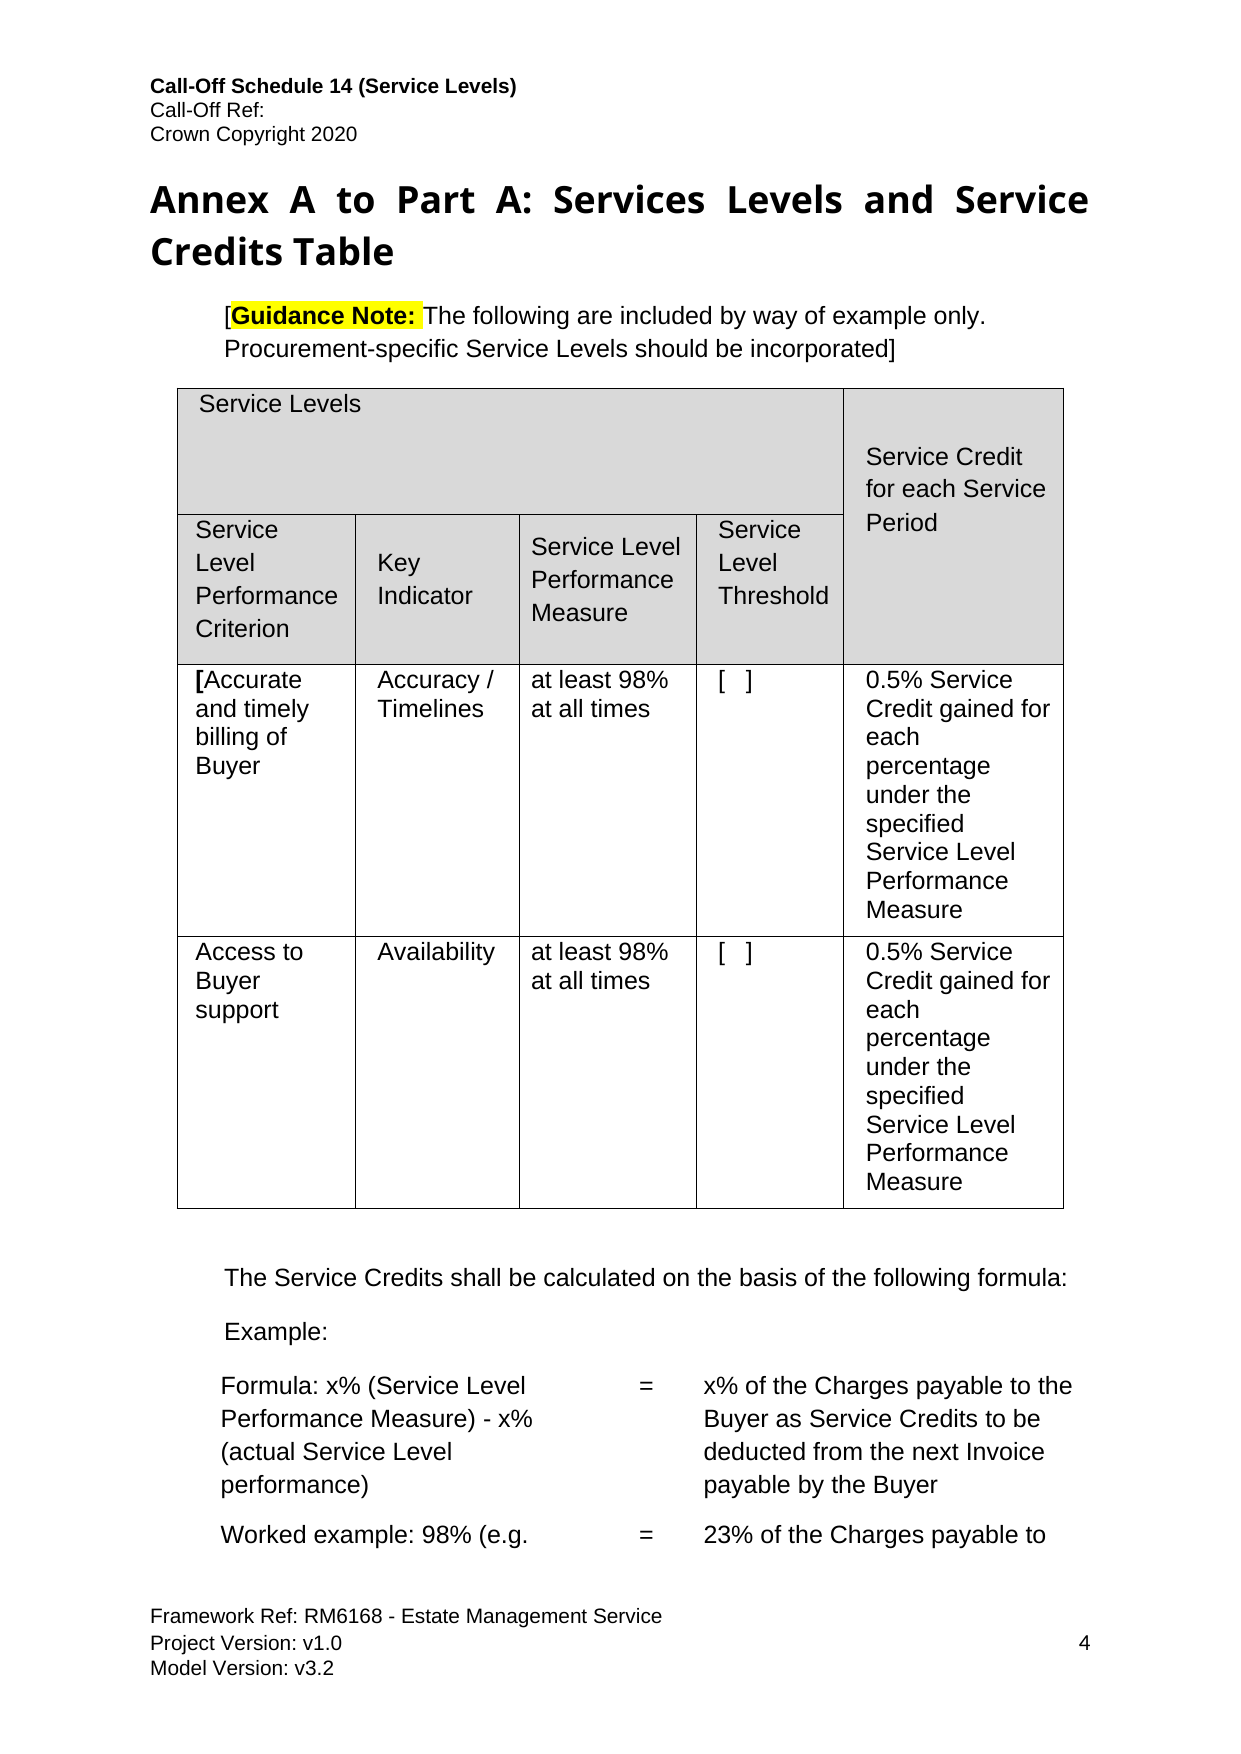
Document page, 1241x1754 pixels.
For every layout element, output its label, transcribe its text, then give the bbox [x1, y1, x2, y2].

table_cell 0.5% Service Credit gained for each percentage under the specified Service Level Performance Measure [844, 937, 1063, 1208]
text Example: [224, 1317, 1090, 1346]
table_header = [606, 1371, 677, 1519]
table_cell Service Level Performance Measure [520, 515, 696, 664]
table_cell Service Level Threshold [697, 515, 843, 664]
table_cell Access to Buyer support [178, 937, 355, 1208]
table_cell Availability [356, 937, 519, 1208]
table_header Service Credit for each Service Period [844, 389, 1063, 664]
text The Service Credits shall be calculated on the basis of the following formula: [224, 1263, 1090, 1292]
table_cell Service Level Performance Criterion [178, 515, 355, 664]
text Annex A to Part A: Services Levels and Service Credits Table [150, 174, 1090, 276]
table_cell 0.5% Service Credit gained for each percentage under the specified Service Level Performance Measure [844, 665, 1063, 936]
table_cell [Accurate and timely billing of Buyer [178, 665, 355, 936]
table_header x% of the Charges payable to the Buyer as Service Credits to be deducted from the next Invoice payable by the Buyer [677, 1371, 1090, 1519]
table_header Formula: x% (Service Level Performance Measure) - x% (actual Service Level performance) [150, 1371, 606, 1519]
text [Guidance Note: The following are included by way of example only. Procurement-specific Service Levels should be incorporated] [224, 301, 1090, 363]
table_header Service Levels [178, 389, 843, 514]
table_cell = [606, 1520, 677, 1569]
table_cell at least 98% at all times [520, 937, 696, 1208]
table_cell 23% of the Charges payable to [677, 1520, 1090, 1569]
table_cell Key Indicator [356, 515, 519, 664]
table_cell Worked example: 98% (e.g. [150, 1520, 606, 1569]
table_cell [ ] [697, 937, 843, 1208]
table_cell at least 98% at all times [520, 665, 696, 936]
table_cell Accuracy /Timelines [356, 665, 519, 936]
table_cell [ ] [697, 665, 843, 936]
